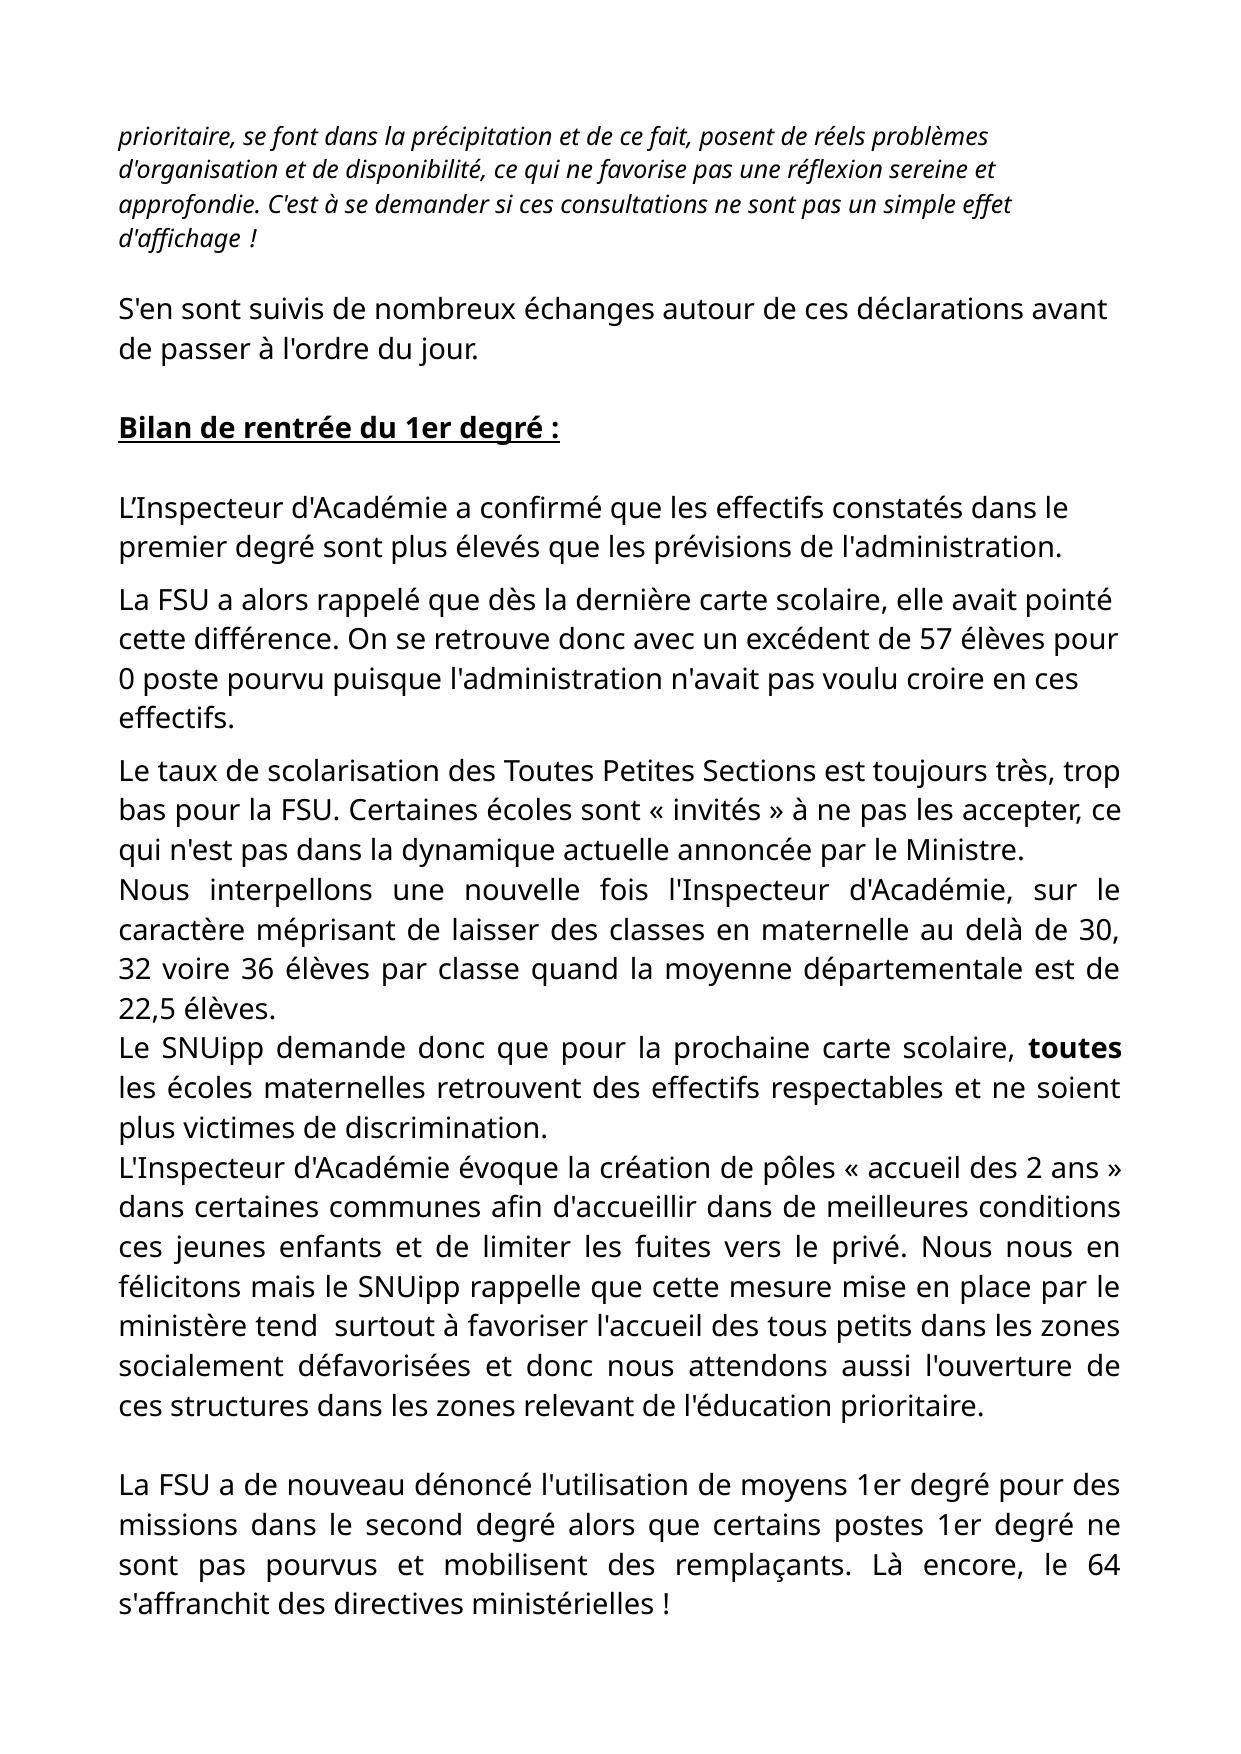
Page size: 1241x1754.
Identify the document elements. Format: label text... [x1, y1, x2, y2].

text La FSU a de nouveau dénoncé l'utilisation de moyens 1er degré pour des missions dans le second degré alors que certains postes 1er degré ne sont pas pourvus et mobilisent des remplaçants. Là encore, le 64 s'affranchit des directives ministérielles ! [118, 1464, 1122, 1623]
text Le taux de scolarisation des Toutes Petites Sections est toujours très, trop bas pour la FSU. Certaines écoles sont « invités » à ne pas les accepter, ce qui n'est pas dans la dynamique actuelle annoncée par le Ministre. [118, 750, 1122, 869]
text La FSU a alors rappelé que dès la dernière carte scolaire, elle avait pointé cette différence. On se retrouve donc avec un excédent de 57 élèves pour 0 poste pourvu puisque l'administration n'avait pas voulu croire en ces effectifs. [118, 579, 1122, 737]
text Bilan de rentrée du 1er degré : [118, 407, 1122, 447]
text L'Inspecteur d'Académie évoque la création de pôles « accueil des 2 ans » dans certaines communes afin d'accueillir dans de meilleures conditions ces jeunes enfants et de limiter les fuites vers le privé. Nous nous en félicitons mais le SNUipp rappelle que cette mesure mise en place par le ministère tend surtout à favoriser l'accueil des tous petits dans les zones socialement défavorisées et donc nous attendons aussi l'ouverture de ces structures dans les zones relevant de l'éducation prioritaire. [118, 1147, 1122, 1425]
text Nous interpellons une nouvelle fois l'Inspecteur d'Académie, sur le caractère méprisant de laisser des classes en maternelle au delà de 30, 32 voire 36 élèves par classe quand la moyenne départementale est de 22,5 élèves. [118, 869, 1122, 1028]
text prioritaire, se font dans la précipitation et de ce fait, posent de réels problèmes d'organisation et de disponibilité, ce qui ne favorise pas une réflexion sereine et approfondie. C'est à se demander si ces consultations ne sont pas un simple effet d'affichage ! [118, 118, 1122, 254]
text Le SNUipp demande donc que pour la prochaine carte scolaire, toutes les écoles maternelles retrouvent des effectifs respectables et ne soient plus victimes de discrimination. [118, 1028, 1122, 1147]
text S'en sont suivis de nombreux échanges autour de ces déclarations avant de passer à l'ordre du jour. [118, 288, 1122, 368]
text L’Inspecteur d'Académie a confirmé que les effectifs constatés dans le premier degré sont plus élevés que les prévisions de l'administration. [118, 487, 1122, 566]
